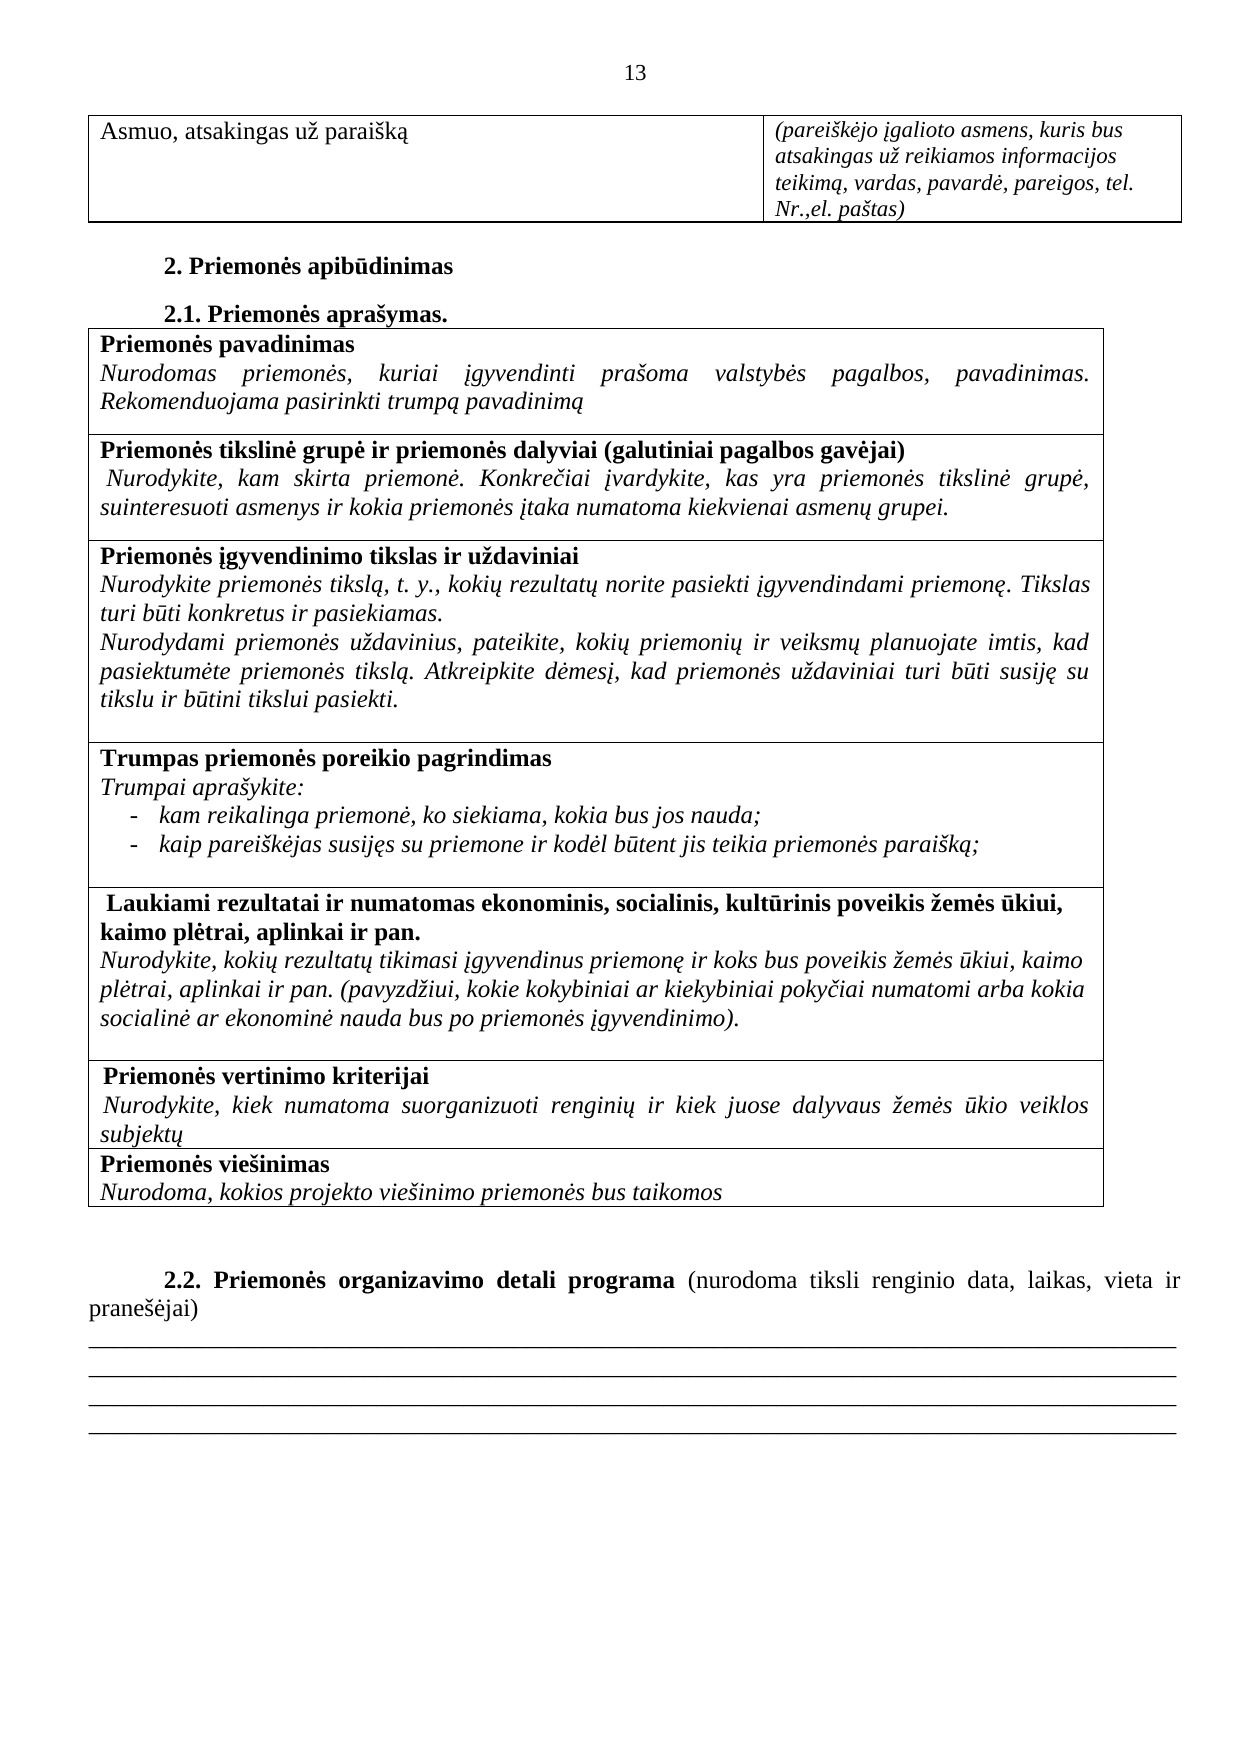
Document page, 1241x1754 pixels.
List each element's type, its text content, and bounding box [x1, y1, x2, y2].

table_cell Laukiami rezultatai ir numatomas ekonominis, socialinis, kultūrinis poveikis žemės ūkiui, kaimo plėtrai, aplinkai ir pan. Nurodykite, kokių rezultatų tikimasi įgyvendinus priemonę ir koks bus poveikis žemės ūkiui, kaimo plėtrai, aplinkai ir pan. (pavyzdžiui, kokie kokybiniai ar kiekybiniai pokyčiai numatomi arba kokia socialinė ar ekonominė nauda bus po priemonės įgyvendinimo). [89, 888, 1103, 1060]
table_cell Priemonės vertinimo kriterijai Nurodykite, kiek numatoma suorganizuoti renginių ir kiek juose dalyvaus žemės ūkio veiklos subjektų [89, 1061, 1103, 1148]
table_cell (pareiškėjo įgalioto asmens, kuris bus atsakingas už reikiamos informacijos teikimą, vardas, pavardė, pareigos, tel. Nr.,el. paštas) [764, 116, 1181, 221]
table_header Priemonės pavadinimas Nurodomas priemonės, kuriai įgyvendinti prašoma valstybės pagalbos, pavadinimas. Rekomenduojama pasirinkti trumpą pavadinimą [89, 329, 1103, 434]
table_cell Priemonės viešinimas Nurodoma, kokios projekto viešinimo priemonės bus taikomos [89, 1149, 1103, 1206]
text 2. Priemonės apibūdinimas [89, 251, 1181, 280]
text 2.1. Priemonės aprašymas. [89, 299, 1181, 328]
text 2.2. Priemonės organizavimo detali programa (nurodoma tiksli renginio data, laikas, vieta ir pranešėjai) [89, 1265, 1181, 1322]
text _____________________________________________________________________________________________________________________________________________________________________________________________________________________________________________________________________ _______________________________________________________________________________________ [89, 1322, 1181, 1437]
table_cell Trumpas priemonės poreikio pagrindimas Trumpai aprašykite: - kam reikalinga priemonė, ko siekiama, kokia bus jos nauda; - kaip pareiškėjas susijęs su priemone ir kodėl būtent jis teikia priemonės paraišką; [89, 743, 1103, 887]
table_cell Asmuo, atsakingas už paraišką [89, 116, 763, 221]
table_cell Priemonės įgyvendinimo tikslas ir uždaviniai Nurodykite priemonės tikslą, t. y., kokių rezultatų norite pasiekti įgyvendindami priemonę. Tikslas turi būti konkretus ir pasiekiamas. Nurodydami priemonės uždavinius, pateikite, kokių priemonių ir veiksmų planuojate imtis, kad pasiektumėte priemonės tikslą. Atkreipkite dėmesį, kad priemonės uždaviniai turi būti susiję su tikslu ir būtini tikslui pasiekti. [89, 541, 1103, 742]
table_cell Priemonės tikslinė grupė ir priemonės dalyviai (galutiniai pagalbos gavėjai) Nurodykite, kam skirta priemonė. Konkrečiai įvardykite, kas yra priemonės tikslinė grupė, suinteresuoti asmenys ir kokia priemonės įtaka numatoma kiekvienai asmenų grupei. [89, 435, 1103, 540]
